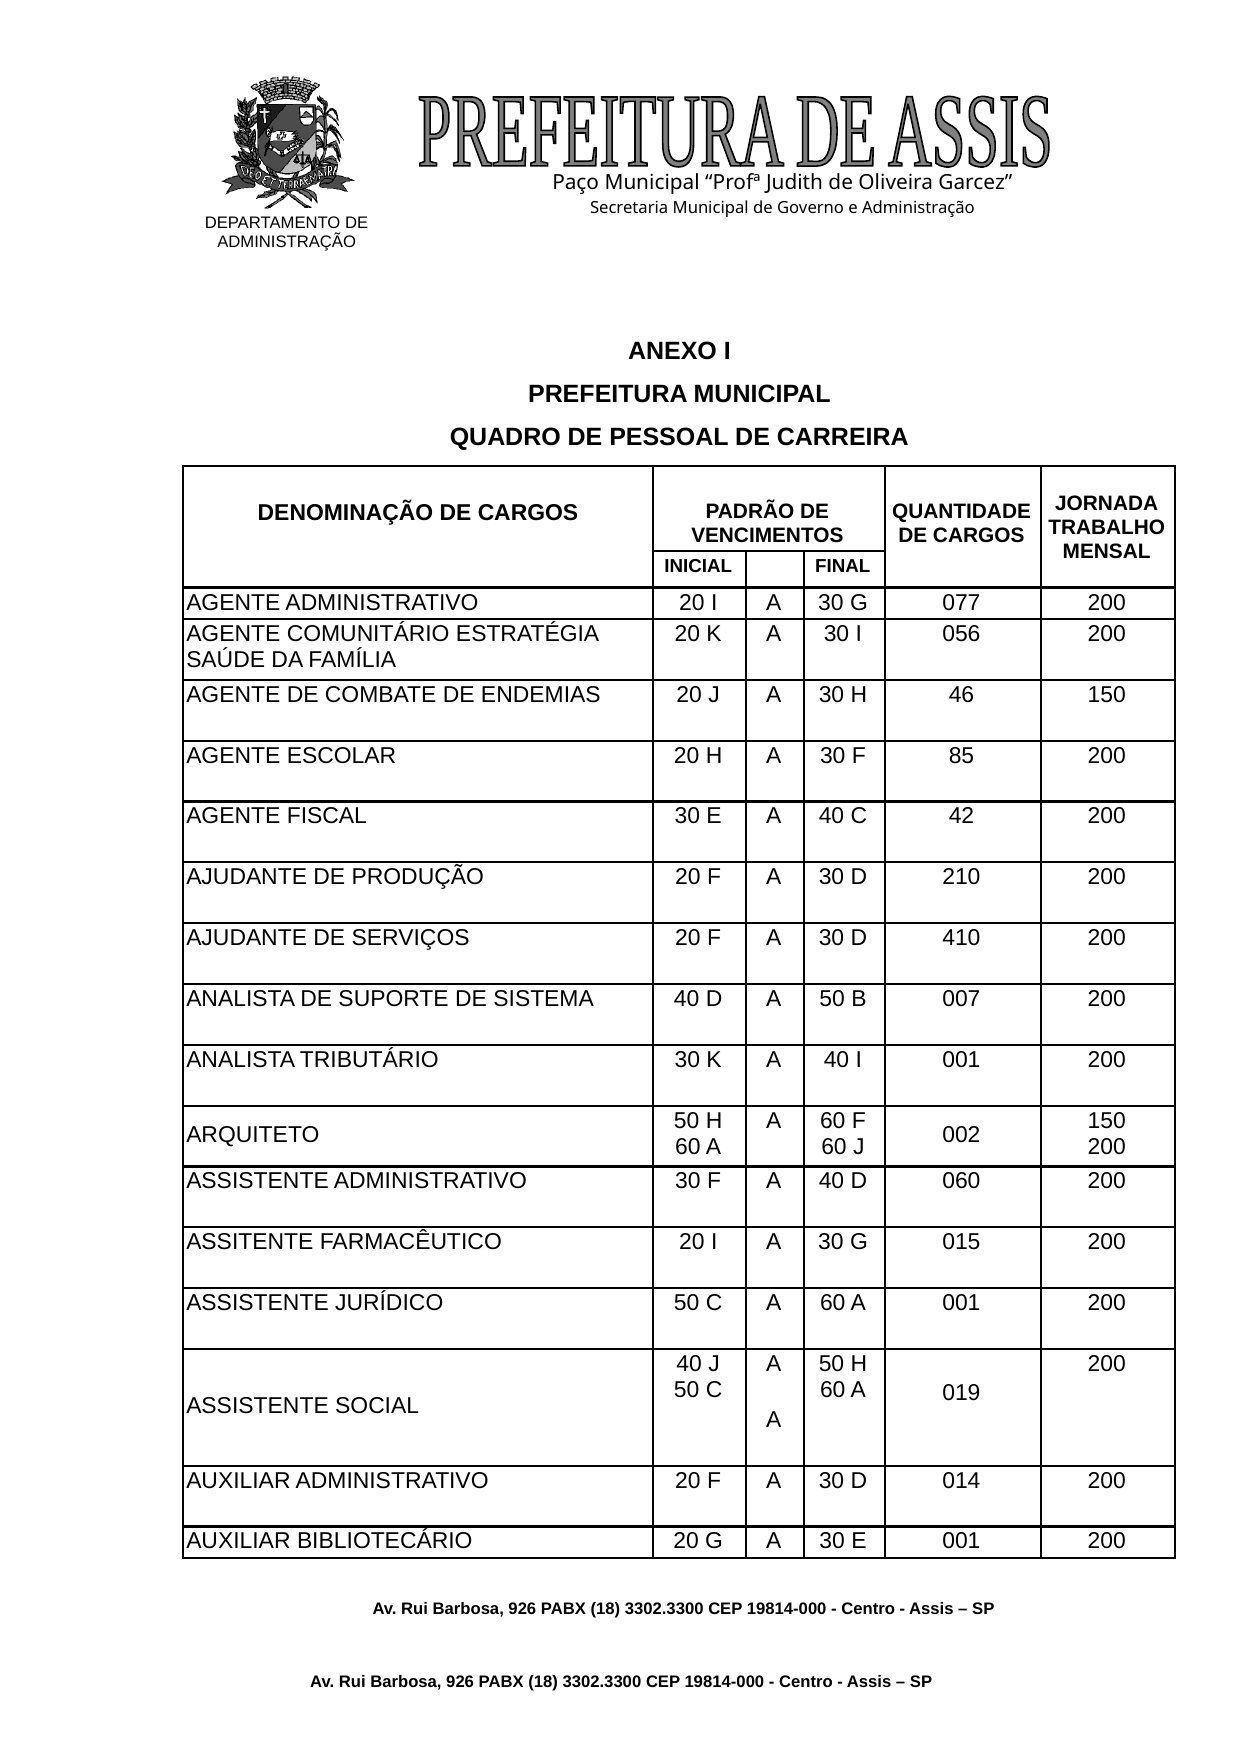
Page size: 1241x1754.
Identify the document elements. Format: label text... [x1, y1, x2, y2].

table_cell 50 H 60 A [805, 1350, 884, 1464]
table_cell 30 D [805, 924, 884, 983]
table_cell A [747, 1046, 803, 1104]
table_cell 42 [886, 803, 1040, 861]
table_cell 20 J [654, 681, 745, 739]
text ANEXO I [236, 336, 1122, 364]
table_cell INICIAL [654, 552, 745, 586]
table_cell 001 [886, 1046, 1040, 1104]
table_cell 200 [1042, 1350, 1174, 1464]
table_cell 019 [886, 1350, 1040, 1464]
table_cell A [747, 863, 803, 922]
table_cell A [747, 1107, 803, 1165]
table_cell A [747, 1528, 803, 1557]
table_cell 20 I [654, 1228, 745, 1287]
table_cell 30 H [805, 681, 884, 739]
table_cell 200 [1042, 1528, 1174, 1557]
table_cell AGENTE COMUNITÁRIO ESTRATÉGIA SAÚDE DA FAMÍLIA [184, 620, 652, 679]
table_cell 30 D [805, 1467, 884, 1525]
table_cell 40 D [654, 985, 745, 1044]
table_cell 60 A [805, 1289, 884, 1348]
table_cell 002 [886, 1107, 1040, 1165]
table_cell 20 G [654, 1528, 745, 1557]
table_cell AJUDANTE DE SERVIÇOS [184, 924, 652, 983]
table_cell AJUDANTE DE PRODUÇÃO [184, 863, 652, 922]
table_cell 200 [1042, 1168, 1174, 1226]
table_cell 200 [1042, 803, 1174, 861]
table_cell 30 F [805, 742, 884, 800]
table_cell 20 K [654, 620, 745, 679]
table_cell 46 [886, 681, 1040, 739]
table_cell [747, 552, 803, 586]
table_cell 210 [886, 863, 1040, 922]
text PREFEITURA MUNICIPAL [236, 379, 1122, 408]
table_cell 200 [1042, 589, 1174, 618]
table_cell A [747, 924, 803, 983]
table_cell 60 F 60 J [805, 1107, 884, 1165]
table_cell 056 [886, 620, 1040, 679]
table_cell 20 I [654, 589, 745, 618]
table_cell 30 G [805, 1228, 884, 1287]
table_cell 200 [1042, 924, 1174, 983]
table_cell FINAL [805, 552, 884, 586]
table_cell ASSITENTE FARMACÊUTICO [184, 1228, 652, 1287]
text QUADRO DE PESSOAL DE CARREIRA [236, 422, 1122, 451]
table_cell 200 [1042, 1289, 1174, 1348]
table_cell AUXILIAR BIBLIOTECÁRIO [184, 1528, 652, 1557]
table_cell 40 J 50 C [654, 1350, 745, 1464]
table_cell 200 [1042, 742, 1174, 800]
table_cell 077 [886, 589, 1040, 618]
table_cell ANALISTA DE SUPORTE DE SISTEMA [184, 985, 652, 1044]
table_cell 200 [1042, 620, 1174, 679]
table_cell AUXILIAR ADMINISTRATIVO [184, 1467, 652, 1525]
table_cell 200 [1042, 1046, 1174, 1104]
table_cell ASSISTENTE ADMINISTRATIVO [184, 1168, 652, 1226]
table_cell A [747, 620, 803, 679]
table_cell 30 G [805, 589, 884, 618]
table_cell A [747, 985, 803, 1044]
table_cell 50 C [654, 1289, 745, 1348]
table_cell 001 [886, 1289, 1040, 1348]
table_cell 200 [1042, 985, 1174, 1044]
table_cell 30 E [654, 803, 745, 861]
table_cell AGENTE ADMINISTRATIVO [184, 589, 652, 618]
table_cell A [747, 1228, 803, 1287]
table_cell A A [747, 1350, 803, 1464]
table_cell A [747, 1289, 803, 1348]
table_cell ANALISTA TRIBUTÁRIO [184, 1046, 652, 1104]
table_cell 30 F [654, 1168, 745, 1226]
table_cell A [747, 1467, 803, 1525]
table_cell 410 [886, 924, 1040, 983]
table_cell 200 [1042, 863, 1174, 922]
table_cell 20 F [654, 924, 745, 983]
table_cell A [747, 681, 803, 739]
table_header JORNADA TRABALHO MENSAL [1042, 467, 1174, 586]
table_cell AGENTE ESCOLAR [184, 742, 652, 800]
table_cell ASSISTENTE SOCIAL [184, 1350, 652, 1464]
table_header QUANTIDADE DE CARGOS [886, 467, 1040, 586]
table_cell 014 [886, 1467, 1040, 1525]
table_cell A [747, 589, 803, 618]
table_header PADRÃO DE VENCIMENTOS [654, 467, 884, 550]
table_cell 40 D [805, 1168, 884, 1226]
table_cell 001 [886, 1528, 1040, 1557]
table_cell 30 K [654, 1046, 745, 1104]
table_cell 200 [1042, 1467, 1174, 1525]
table_cell 015 [886, 1228, 1040, 1287]
table_cell 85 [886, 742, 1040, 800]
table_cell 30 I [805, 620, 884, 679]
table_cell ASSISTENTE JURÍDICO [184, 1289, 652, 1348]
table_cell AGENTE DE COMBATE DE ENDEMIAS [184, 681, 652, 739]
table_cell 060 [886, 1168, 1040, 1226]
table_cell 007 [886, 985, 1040, 1044]
table_cell A [747, 803, 803, 861]
table_cell 50 B [805, 985, 884, 1044]
table_cell AGENTE FISCAL [184, 803, 652, 861]
table_cell 50 H 60 A [654, 1107, 745, 1165]
table_cell 40 I [805, 1046, 884, 1104]
table_cell 20 F [654, 1467, 745, 1525]
table_cell 150 200 [1042, 1107, 1174, 1165]
table_cell 40 C [805, 803, 884, 861]
table_cell 150 [1042, 681, 1174, 739]
table_cell A [747, 742, 803, 800]
table_cell 20 F [654, 863, 745, 922]
table_cell 20 H [654, 742, 745, 800]
table_cell 30 D [805, 863, 884, 922]
table_cell A [747, 1168, 803, 1226]
table_header DENOMINAÇÃO DE CARGOS [184, 467, 652, 586]
table_cell 200 [1042, 1228, 1174, 1287]
table_cell 30 E [805, 1528, 884, 1557]
table_cell ARQUITETO [184, 1107, 652, 1165]
